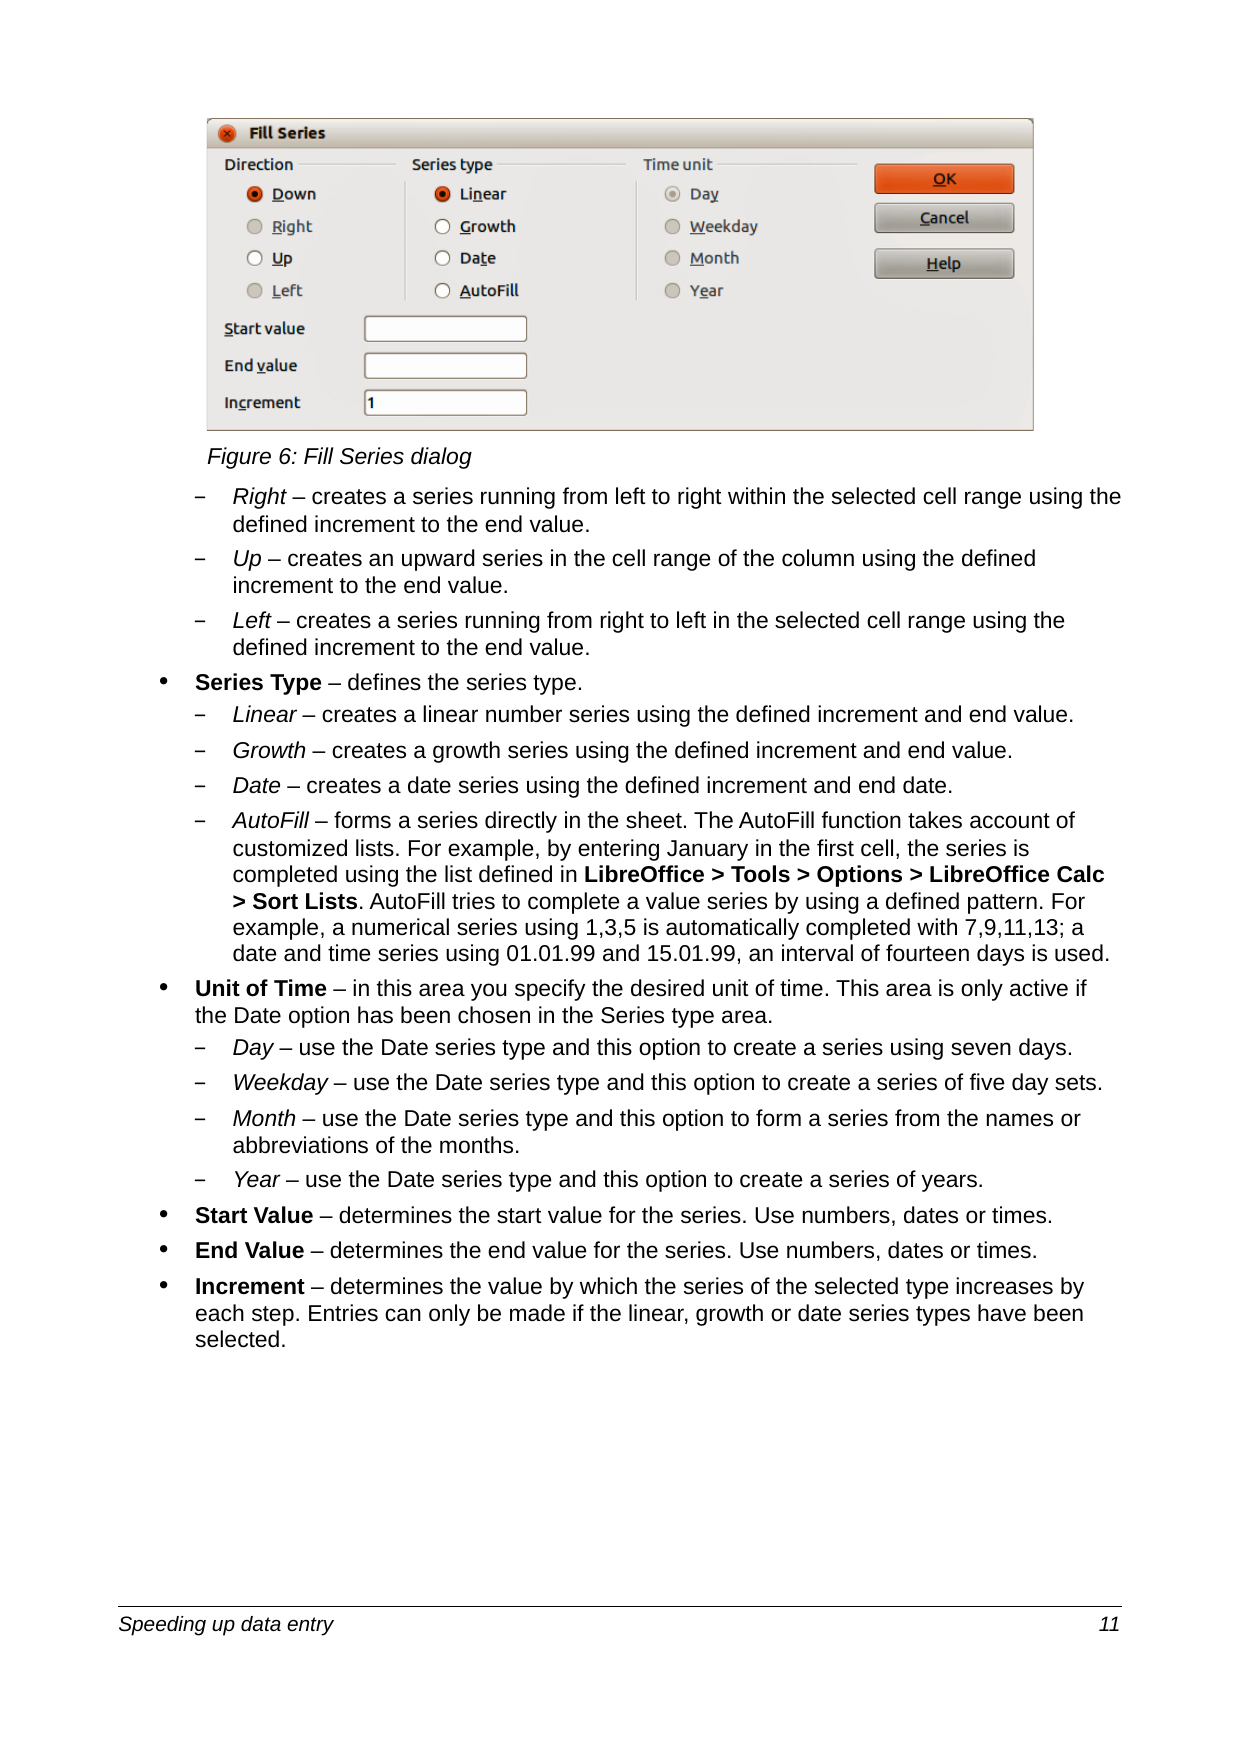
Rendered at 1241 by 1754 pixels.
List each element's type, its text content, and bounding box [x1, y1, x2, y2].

list Growth – creates a growth series using the defined increment and end value. [193, 735, 1122, 764]
list End Value – determines the end value for the series. Use numbers, dates or times. [156, 1235, 1122, 1264]
list Left – creates a series running from right to left in the selected cell range using the defined increment to the end value. [193, 605, 1122, 661]
list Month – use the Date series type and this option to form a series from the names or abbreviations of the months. [193, 1103, 1122, 1158]
list AutoFill – forms a series directly in the sheet. The AutoFill function takes account of customized lists. For example, by entering January in the first cell, the series is completed using the list defined in LibreOffice > Tools > Options > LibreOffice Calc > Sort Lists. AutoFill tries to complete a value series by using a defined pattern. For example, a numerical series using 1,3,5 is automatically completed with 7,9,11,13; a date and time series using 01.01.99 and 15.01.99, an interval of fourteen days is used. [193, 806, 1122, 967]
picture [206, 118, 1034, 431]
list Up – creates an upward series in the cell range of the column using the defined increment to the end value. [193, 543, 1122, 599]
list Weekday – use the Date series type and this option to create a series of five day sets. [193, 1067, 1122, 1097]
list Series Type – defines the series type. [156, 667, 1122, 696]
list Increment – determines the value by which the series of the selected type increases by each step. Entries can only be made if the linear, growth or date series types have been selected. [156, 1271, 1122, 1353]
list Start Value – determines the start value for the series. Use numbers, dates or times. [156, 1200, 1122, 1229]
list Right – creates a series running from left to right within the selected cell range using the defined increment to the end value. [193, 481, 1122, 537]
list Year – use the Date series type and this option to create a series of years. [193, 1164, 1122, 1194]
text Figure 6: Fill Series dialog [207, 443, 1033, 469]
list Unit of Time – in this area you specify the desired unit of time. This area is only active if the Date option has been chosen in the Series type area. [156, 973, 1122, 1028]
list Linear – creates a linear number series using the defined increment and end value. [193, 699, 1122, 729]
list Date – creates a date series using the defined increment and end date. [193, 770, 1122, 799]
list Day – use the Date series type and this option to create a series using seven days. [193, 1032, 1122, 1061]
